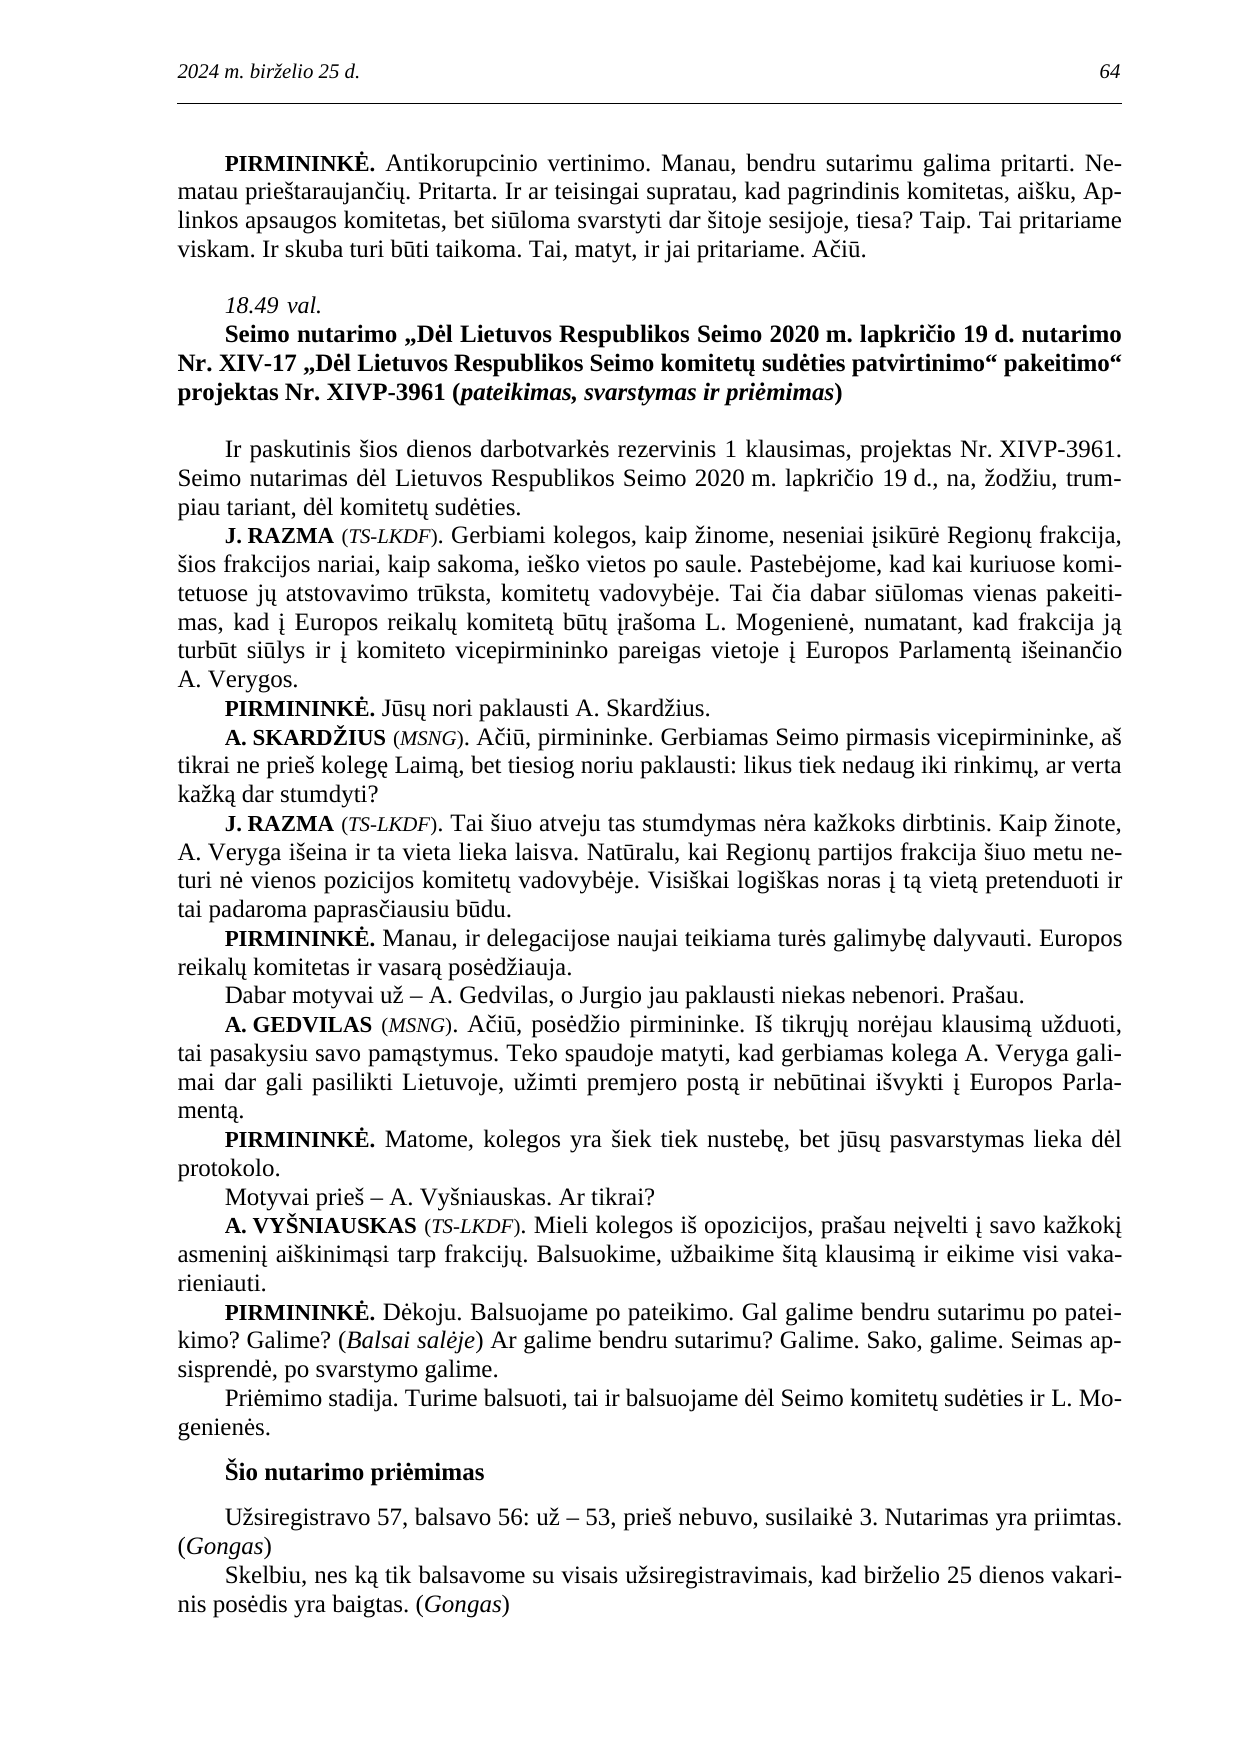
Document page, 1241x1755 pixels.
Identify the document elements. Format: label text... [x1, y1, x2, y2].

text A. GEDVILAS (MSNG). Ačiū, po­sė­džio pir­mi­nin­ke. Iš tik­rų­jų no­rė­jau klau­si­mą už­duo­ti, tai pa­sa­ky­siu sa­vo pa­mąs­ty­mus. Te­ko spau­do­je ma­ty­ti, kad ger­bia­mas ko­le­ga A. Ve­ry­ga ga­li­mai dar ga­li pa­si­lik­ti Lie­tu­vo­je, už­im­ti prem­je­ro pos­tą ir ne­bū­ti­nai iš­vyk­ti į Eu­ro­pos Par­la­men­tą. [177, 1009, 1122, 1124]
text Už­si­re­gist­ra­vo 57, bal­sa­vo 56: už – 53, prieš ne­bu­vo, su­si­lai­kė 3. Nu­ta­ri­mas yra pri­im­tas. (Gon­gas) [177, 1502, 1122, 1560]
text PIRMININKĖ. Ma­nau, ir de­le­ga­ci­jo­se nau­jai tei­ki­ama tu­rės ga­li­my­bę ­da­ly­vau­ti. Eu­ro­pos rei­ka­lų ko­mi­te­tas ir va­sa­rą po­sė­džiau­ja. [177, 923, 1122, 980]
text 18.49 val. [224, 291, 1122, 319]
text PIRMININKĖ. Jū­sų no­ri pa­klaus­ti A. Skar­džius. [177, 693, 1122, 722]
text Sei­mo nu­ta­ri­mo „Dėl Lie­tu­vos Res­pub­li­kos Sei­mo 2020 m. lap­kri­čio 19 d. nu­ta­ri­mo Nr. XIV-17 „Dėl Lie­tu­vos Res­pub­li­kos Sei­mo ko­mi­te­tų su­dė­ties pa­tvir­ti­ni­mo“ pa­kei­ti­mo“ pro­jek­tas Nr. XIVP-3961 (pa­tei­ki­mas, svars­ty­mas ir pri­ėmi­mas) [177, 319, 1122, 405]
text Mo­ty­vai prieš – A. Vyš­niaus­kas. Ar tik­rai? [177, 1182, 1122, 1210]
text Skel­biu, nes ką tik ­bal­sa­vo­me su vi­sais už­si­re­gist­ra­vi­mais, kad bir­že­lio 25 die­nos va­ka­ri­nis po­sė­dis yra baig­tas. (Gon­gas) [177, 1560, 1122, 1617]
text PIRMININKĖ. Dė­ko­ju. Bal­suo­ja­me po pa­tei­ki­mo. Gal ga­li­me ben­dru su­ta­ri­mu po pa­tei­ki­mo? Ga­li­me? (Bal­sai sa­lė­je) Ar ga­li­me ben­dru su­ta­ri­mu? Ga­li­me. Sa­ko, ga­li­me. Sei­mas ap­si­spren­dė, po svars­ty­mo ga­li­me. [177, 1297, 1122, 1383]
text J. RAZMA (TS-LKDF). Ger­bia­mi ko­le­gos, kaip ži­no­me, ne­se­niai įsi­kū­rė Re­gio­nų frak­ci­ja, šios frak­ci­jos na­riai, kaip sa­ko­ma, ieš­ko vie­tos po sau­le. Pa­ste­bė­jo­me, kad kai ku­riuo­se ko­mi­te­tuo­se jų at­sto­va­vi­mo trūks­ta, ko­mi­te­tų va­do­vy­bė­je. Tai čia da­bar siū­lo­mas vie­nas pa­kei­ti­mas, kad į Eu­ro­pos rei­ka­lų ko­mi­te­tą bū­tų įra­šo­ma L. Mo­ge­nie­nė, nu­ma­tant, kad frak­ci­ja ją tur­būt siū­lys ir į ko­mi­te­to vi­ce­pir­mi­nin­ko pa­rei­gas vie­to­je į Eu­ro­pos Par­la­men­tą iš­ei­nan­čio A. Ve­ry­gos. [177, 520, 1122, 693]
text Pri­ėmi­mo sta­di­ja. Tu­ri­me bal­suo­ti, tai ir bal­suo­ja­me dėl Sei­mo ko­mi­te­tų su­dė­ties ir L. Mo­ge­nie­nės. [177, 1383, 1122, 1440]
text PIRMININKĖ. An­ti­ko­rup­ci­nio ver­ti­ni­mo. Ma­nau, ben­dru su­ta­ri­mu ga­li­ma pri­tar­ti. Ne­ma­tau prieš­ta­rau­jan­čių. Pri­tar­ta. Ir ar tei­sin­gai su­pra­tau, kad pa­grin­di­nis ko­mi­te­tas, aiš­ku, Ap­lin­kos ap­sau­gos ko­mi­te­tas, bet siū­lo­ma svars­ty­ti dar ši­to­je se­si­jo­je, tie­sa? Taip. Tai pri­ta­ria­me vis­kam. Ir sku­ba tu­ri bū­ti tai­ko­ma. Tai, ma­tyt, ir jai pri­ta­ria­me. Ačiū. [177, 148, 1122, 263]
text PIRMININKĖ. Ma­to­me, ko­le­gos yra šiek tiek nu­ste­bę, bet jū­sų pa­svars­ty­mas lie­ka dėl pro­toko­lo. [177, 1124, 1122, 1182]
text A. SKARDŽIUS (MSNG). Ačiū, pir­mi­nin­ke. Ger­bia­mas Sei­mo pir­ma­sis vi­ce­pir­mi­nin­ke, aš tik­rai ne prieš ko­le­gę Lai­mą, bet tie­siog no­riu pa­klaus­ti: li­kus tiek ne­daug iki rin­ki­mų, ar ver­ta kaž­ką dar stum­dy­ti? [177, 722, 1122, 808]
text Ir pas­ku­ti­nis šios die­nos dar­bo­tvarkės re­zer­vi­nis 1 klau­si­mas, pro­jek­tas Nr. XIVP-3961. Sei­mo nu­ta­ri­mas dėl Lie­tu­vos Res­pub­li­kos Sei­mo 2020 m. lap­kri­čio 19 d., na, žo­džiu, trum­piau ta­riant, dėl ko­mi­te­tų su­dė­ties. [177, 434, 1122, 520]
text J. RAZMA (TS-LKDF). Tai šiuo at­ve­ju tas stum­dy­mas nė­ra kaž­koks dirb­ti­nis. Kaip ži­no­te, A. Ve­ry­ga iš­ei­na ir ta vie­ta lie­ka lais­va. Na­tū­ra­lu, kai Re­gio­nų par­ti­jos frak­ci­ja šiuo me­tu ne­tu­ri nė vie­nos po­zi­ci­jos ko­mi­te­tų va­do­vy­bė­je. Vi­siš­kai lo­giš­kas no­ras į tą vie­tą pre­ten­duo­ti ir tai pa­da­ro­ma pa­pras­čiau­siu bū­du. [177, 808, 1122, 923]
text A. VYŠNIAUSKAS (TS-LKDF). Mie­li ko­le­gos iš opo­zi­ci­jos, pra­šau ne­įvel­ti į sa­vo kaž­ko­kį as­me­ni­nį aiš­ki­ni­mą­si tarp frak­ci­jų. Bal­suo­ki­me, už­bai­ki­me ši­tą klau­si­mą ir ei­ki­me vi­si va­ka­rie­niau­ti. [177, 1210, 1122, 1297]
text Da­bar mo­ty­vai už – A. Ged­vi­las, o Jur­gio jau pa­klaus­ti nie­kas ne­be­no­ri. Pra­šau. [177, 980, 1122, 1009]
text Šio nu­ta­ri­mo pri­ėmi­mas [177, 1457, 1122, 1486]
